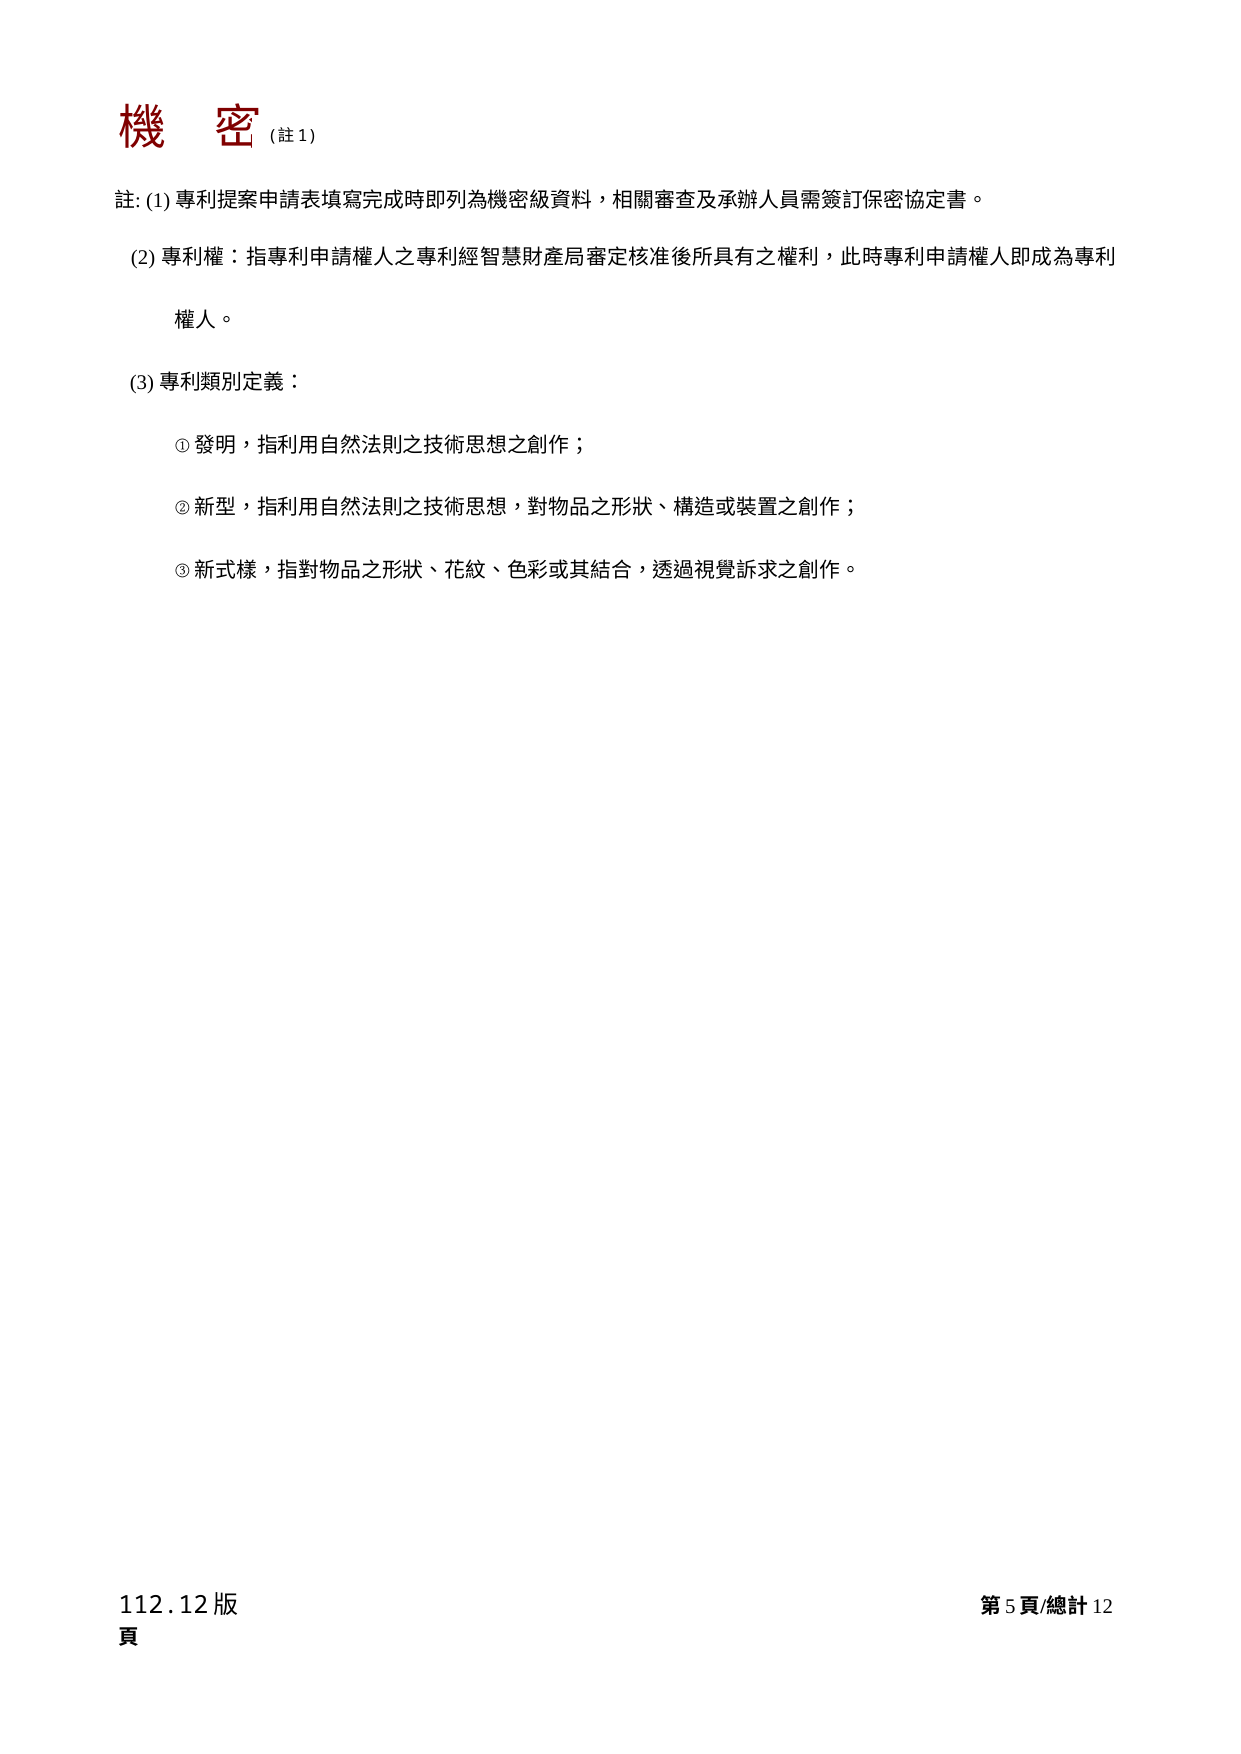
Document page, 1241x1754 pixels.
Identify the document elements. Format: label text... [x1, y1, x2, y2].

text ③新式樣，指對物品之形狀、花紋、色彩或其結合，透過視覺訴求之創作。 [174, 526, 1117, 589]
text 註: (1) 專利提案申請表填寫完成時即列為機密級資料，相關審查及承辦人員需簽訂保密協定書。 [114, 183, 1122, 214]
text (3) 專利類別定義： [114, 339, 1117, 401]
text (2) 專利權：指專利申請權人之專利經智慧財產局審定核准後所具有之權利，此時專利申請權人即成為專利權人。 [114, 214, 1117, 339]
text ②新型，指利用自然法則之技術思想，對物品之形狀、構造或裝置之創作； [174, 464, 1117, 526]
text ①發明，指利用自然法則之技術思想之創作； [174, 401, 1117, 464]
